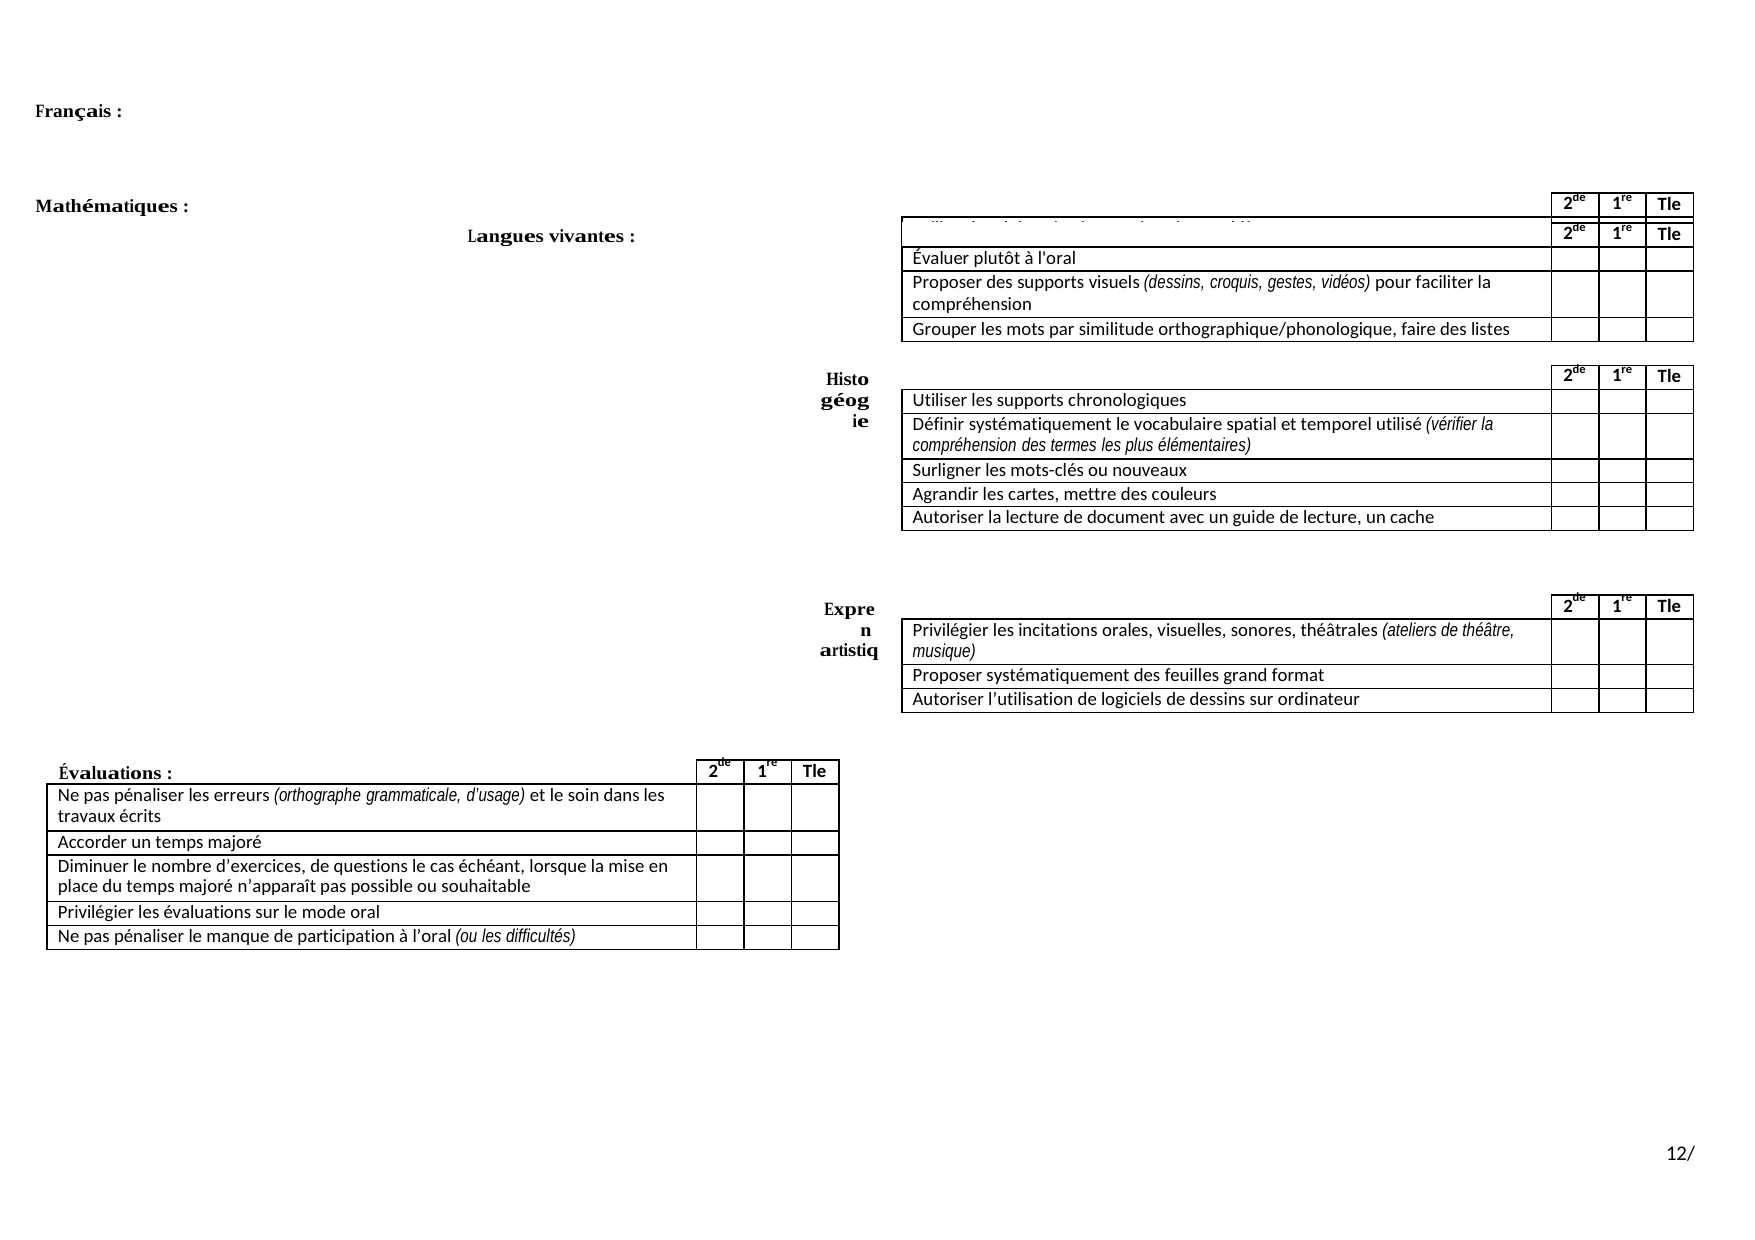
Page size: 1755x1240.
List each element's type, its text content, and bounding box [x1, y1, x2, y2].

table_cell [1647, 620, 1693, 663]
table_header Tle [792, 761, 838, 783]
table_cell [1600, 483, 1645, 506]
table_header de 2 [1552, 366, 1598, 388]
table_cell [1600, 689, 1645, 711]
table_cell [1647, 460, 1693, 482]
table_cell [745, 785, 791, 830]
table_header [902, 365, 1551, 388]
table_cell Privilégier les évaluations sur le mode oral [48, 902, 696, 924]
table_header re 1 [1600, 194, 1645, 216]
table_header 2de [1552, 596, 1598, 618]
table_cell [1647, 248, 1693, 270]
table_cell [1552, 272, 1598, 317]
table_cell [1600, 272, 1645, 317]
table_cell [1600, 460, 1645, 482]
table_cell Proposer des supports visuels (dessins, croquis, gestes, vidéos) pour faciliter la compréhension [903, 272, 1551, 317]
table_cell Utiliser la schématisation en situation problème [903, 218, 1551, 222]
table_cell [1647, 414, 1693, 458]
table_header de 2 [1552, 194, 1598, 216]
table_cell Surligner les mots-clés ou nouveaux [903, 460, 1551, 482]
text Histoire / géographie : [819, 367, 867, 430]
table_cell [1552, 248, 1598, 270]
table_cell Privilégier les incitations orales, visuelles, sonores, théâtrales (ateliers de théâtre, musique) [903, 620, 1551, 663]
table_cell [1552, 665, 1598, 687]
table_cell [1552, 318, 1598, 341]
table_cell [792, 856, 838, 901]
table_cell [1552, 414, 1598, 458]
table_cell [792, 902, 838, 924]
table_header 1re [745, 761, 791, 783]
table_header [47, 759, 696, 783]
table_cell [1552, 218, 1598, 222]
table_cell [697, 856, 743, 901]
table_cell Diminuer le nombre d’exercices, de questions le cas échéant, lorsque la mise en place du temps majoré n’apparaît pas possible ou souhaitable [48, 856, 696, 901]
table_cell [1552, 483, 1598, 506]
table_header [902, 594, 1551, 618]
table_cell [1600, 248, 1645, 270]
table_cell [1647, 507, 1693, 530]
table_cell [1647, 218, 1693, 222]
text Mathématiques : [35, 195, 394, 217]
table_cell Ne pas pénaliser le manque de participation à l’oral (ou les difficultés) [48, 926, 696, 948]
table_header 1re [1600, 596, 1645, 618]
table_cell [792, 832, 838, 854]
table_cell [697, 832, 743, 854]
table_cell Autoriser l’utilisation de logiciels de dessins sur ordinateur [903, 689, 1551, 711]
text Langues vivantes : [468, 225, 821, 246]
table_cell [1647, 483, 1693, 506]
table_cell [1600, 665, 1645, 687]
table_header [902, 192, 1551, 216]
table_header re 1 [1600, 366, 1645, 388]
table_cell Accorder un temps majoré [48, 832, 696, 854]
table_cell [1600, 414, 1645, 458]
table_cell Proposer systématiquement des feuilles grand format [903, 665, 1551, 687]
table_cell [1600, 218, 1645, 222]
table_cell [1647, 390, 1693, 412]
table_cell Autoriser la lecture de document avec un guide de lecture, un cache [903, 507, 1551, 530]
table_cell [1552, 689, 1598, 711]
table_cell Agrandir les cartes, mettre des couleurs [903, 483, 1551, 506]
table_header [902, 222, 1551, 246]
table_header Tle [1647, 194, 1693, 216]
table_header Tle [1647, 596, 1693, 618]
table_cell Évaluer plutôt à l'oral [903, 248, 1551, 270]
table_cell [1600, 507, 1645, 530]
table_cell [697, 926, 743, 948]
table_header Tle [1647, 366, 1693, 388]
text Expression artistique : [819, 597, 867, 660]
table_cell [745, 926, 791, 948]
table_cell [745, 856, 791, 901]
table_cell [1647, 665, 1693, 687]
table_cell [697, 902, 743, 924]
table_cell [1552, 460, 1598, 482]
table_cell [1647, 689, 1693, 711]
table_cell [745, 902, 791, 924]
table_cell [792, 785, 838, 830]
table_cell [1552, 390, 1598, 412]
table_cell Grouper les mots par similitude orthographique/phonologique, faire des listes [903, 318, 1551, 341]
table_cell [1600, 318, 1645, 341]
table_cell [1647, 272, 1693, 317]
text Français : [35, 100, 394, 122]
table_cell [1552, 507, 1598, 530]
table_cell [1552, 620, 1598, 663]
table_cell [1647, 318, 1693, 341]
table_cell [1600, 390, 1645, 412]
table_header re 1 [1600, 224, 1645, 246]
table_header Tle [1647, 224, 1693, 246]
table_cell [792, 926, 838, 948]
table_header de 2 [1552, 224, 1598, 246]
table_cell [1600, 620, 1645, 663]
table_cell Ne pas pénaliser les erreurs (orthographe grammaticale, d’usage) et le soin dans les travaux écrits [48, 785, 696, 830]
table_cell Utiliser les supports chronologiques [903, 390, 1551, 412]
table_cell Définir systématiquement le vocabulaire spatial et temporel utilisé (vérifier la compréhension des termes les plus élémentaires) [903, 414, 1551, 458]
table_cell [745, 832, 791, 854]
table_header 2de [697, 761, 743, 783]
table_cell [697, 785, 743, 830]
